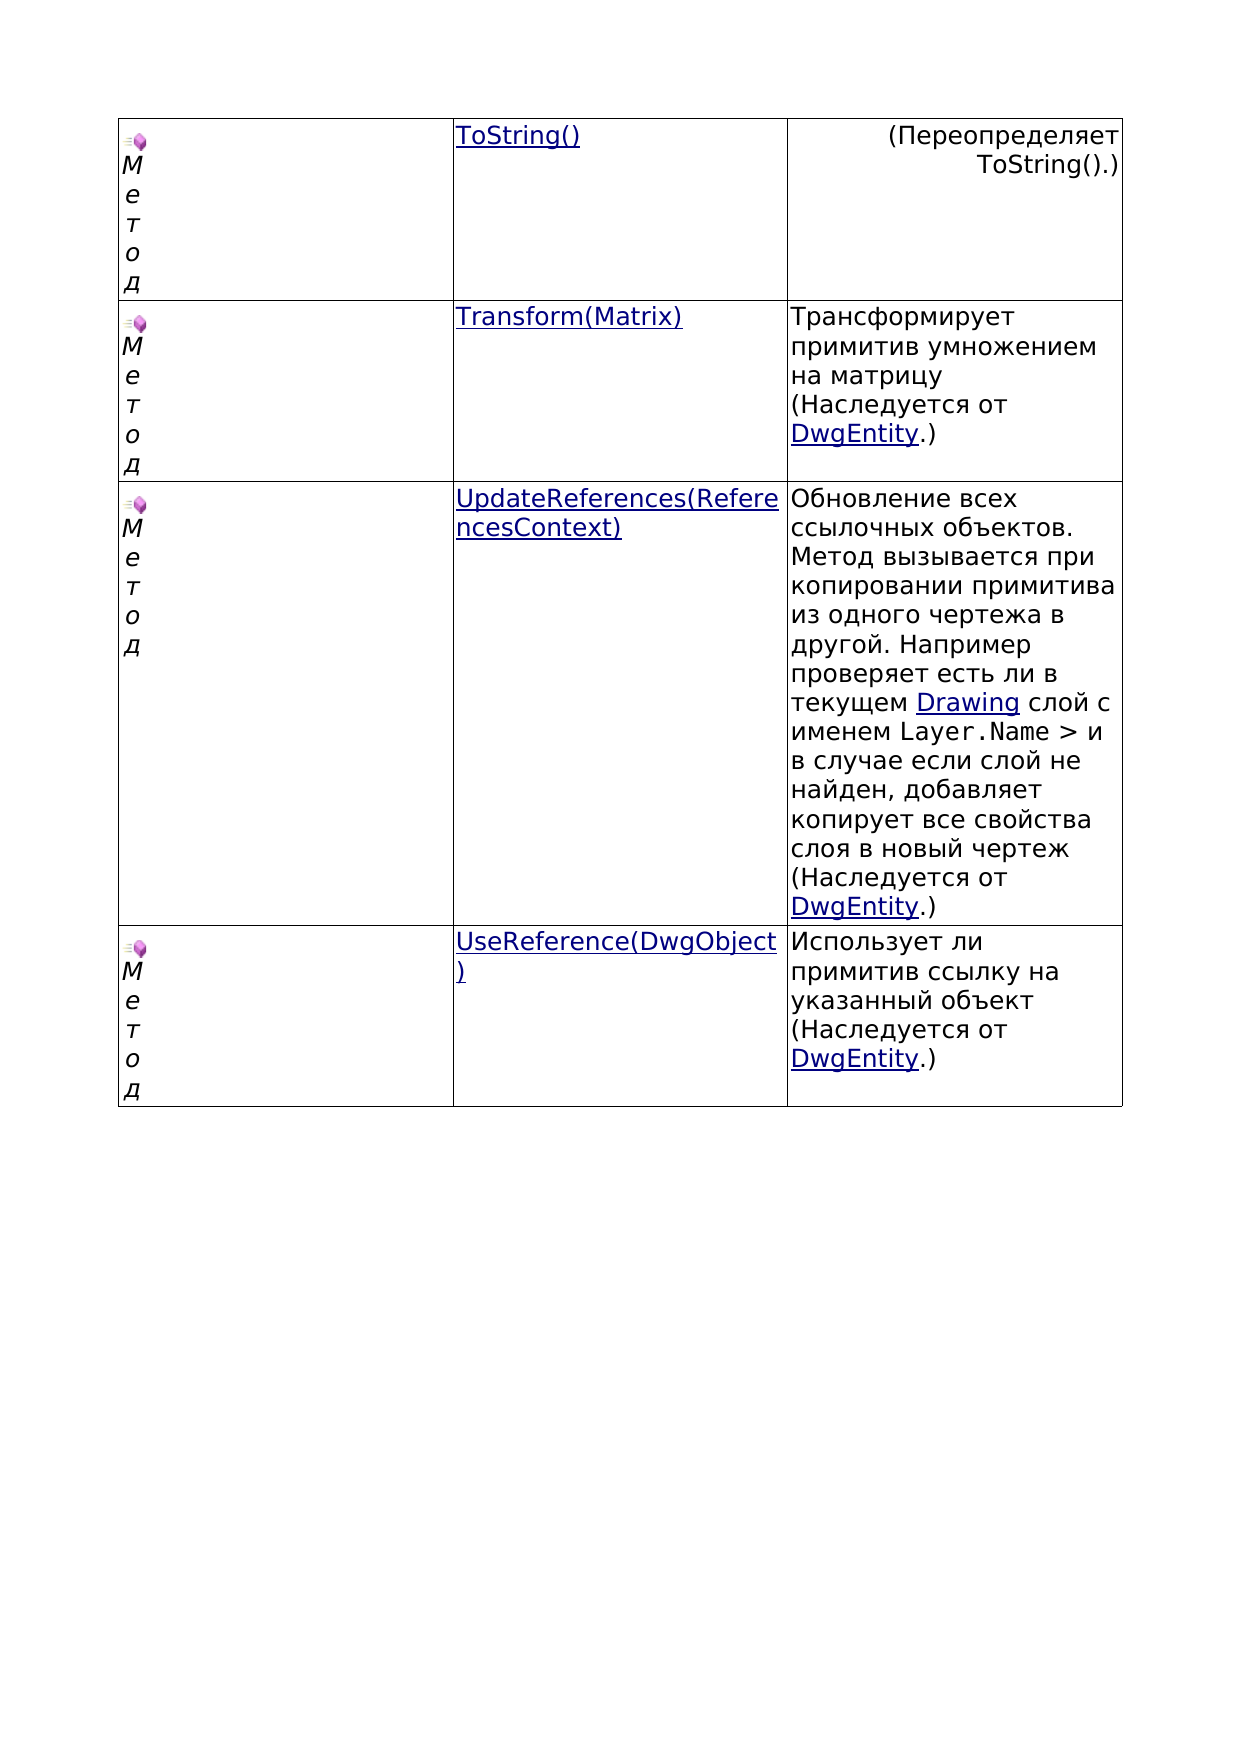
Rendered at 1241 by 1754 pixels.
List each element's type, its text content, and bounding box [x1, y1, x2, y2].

table_cell [119, 926, 453, 1106]
table_cell ToString() [454, 119, 787, 299]
table_cell [119, 301, 453, 481]
table_cell [119, 119, 453, 299]
table_cell Использует ли примитив ссылку на указанный объект (Наследуется от DwgEntity.) [788, 926, 1122, 1106]
table_cell UpdateReferences(ReferencesContext) [454, 482, 787, 924]
picture [121, 133, 147, 151]
table_cell Обновление всех ссылочных объектов. Метод вызывается при копировании примитива из одного чертежа в другой. Например проверяет есть ли в текущем Drawing слой с именем Layer.Name > и в случае если слой не найден, добавляет копирует все свойства слоя в новый чертеж (Наследуется от DwgEntity.) [788, 482, 1122, 924]
table_cell Трансформирует примитив умножением на матрицу (Наследуется от DwgEntity.) [788, 301, 1122, 481]
table_cell Transform(Matrix) [454, 301, 787, 481]
table_cell (Переопределяет ToString().) [788, 119, 1122, 299]
table_cell [119, 482, 453, 924]
picture [121, 315, 147, 333]
picture [121, 496, 147, 514]
picture [121, 940, 147, 958]
table_cell UseReference(DwgObject) [454, 926, 787, 1106]
